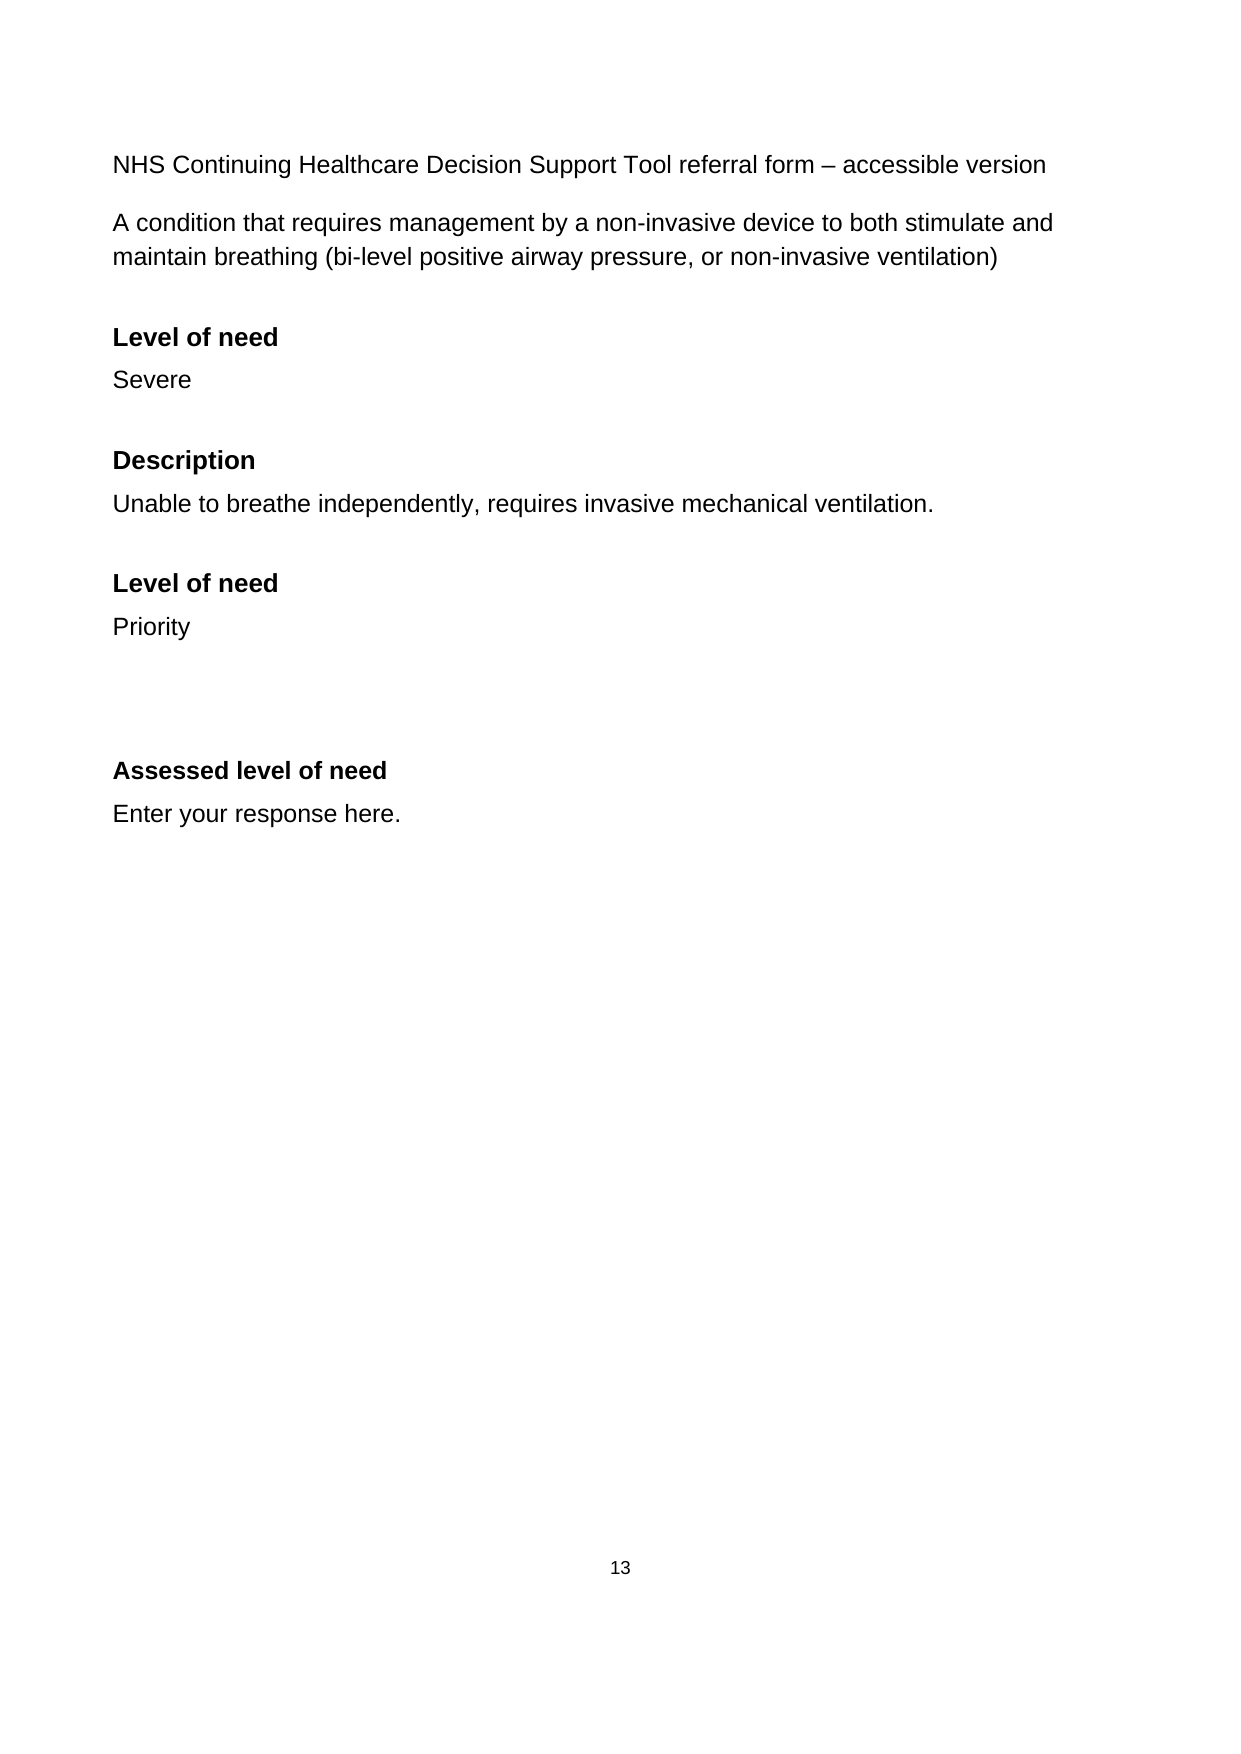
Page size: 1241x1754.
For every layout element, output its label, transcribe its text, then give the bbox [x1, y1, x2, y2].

text A condition that requires management by a non-invasive device to both stimulate and maintain breathing (bi-level positive airway pressure, or non-invasive ventilation) [112, 207, 1128, 271]
text Priority [112, 612, 1128, 641]
subtitle Level of need [112, 565, 1128, 600]
subtitle Assessed level of need [112, 753, 1128, 786]
subtitle Level of need [112, 318, 1128, 353]
text Severe [112, 365, 1128, 394]
subtitle Description [112, 442, 1128, 476]
text Unable to breathe independently, requires invasive mechanical ventilation. [112, 489, 1128, 518]
text Enter your response here. [112, 799, 1128, 827]
